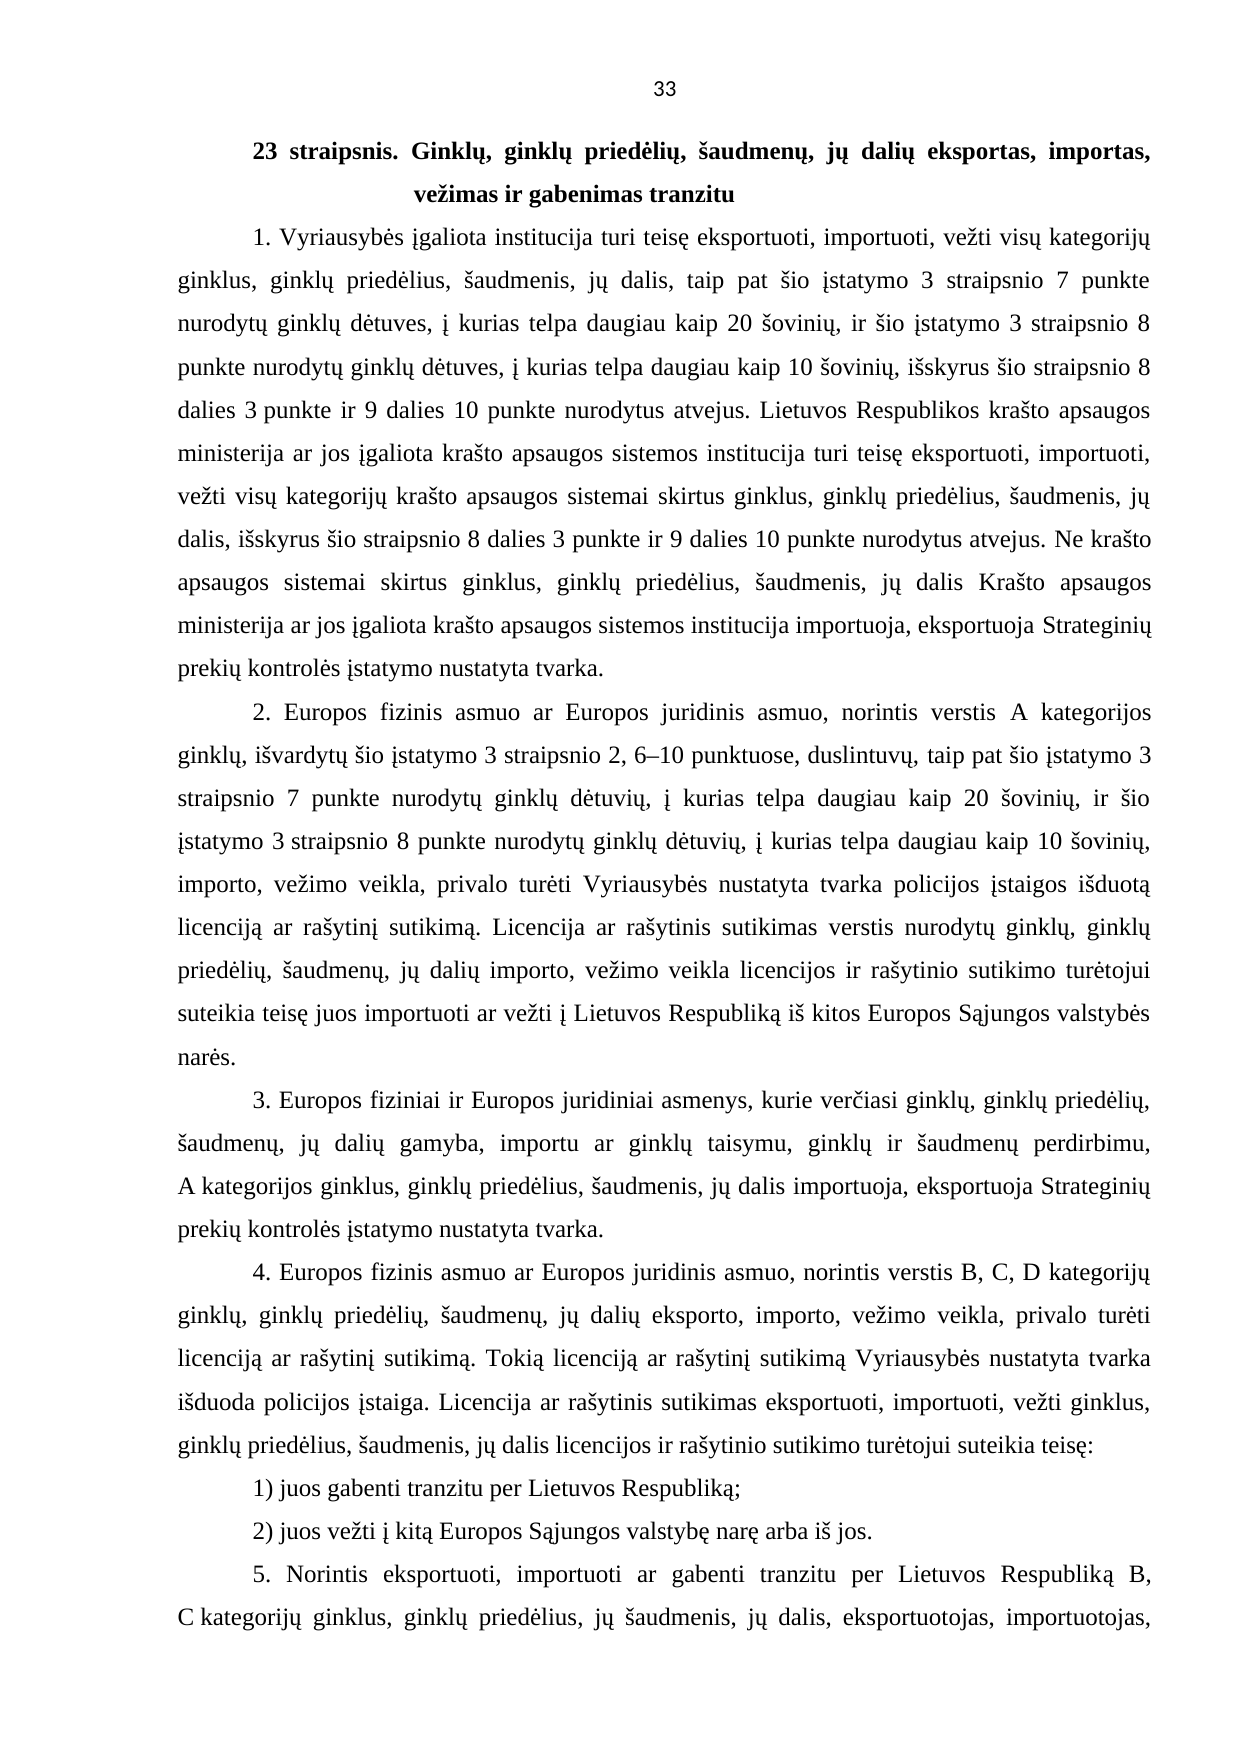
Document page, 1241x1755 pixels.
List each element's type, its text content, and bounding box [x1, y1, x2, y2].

text 3. Europos fiziniai ir Europos juridiniai asmenys, kurie verčiasi ginklų, ginklų priedėlių, šaudmenų, jų dalių gamyba, importu ar ginklų taisymu, ginklų ir šaudmenų perdirbimu, A kategorijos ginklus, ginklų priedėlius, šaudmenis, jų dalis importuoja, eksportuoja Strateginių prekių kontrolės įstatymo nustatyta tvarka. [177, 1085, 1152, 1243]
text 2) juos vežti į kitą Europos Sąjungos valstybę narę arba iš jos. [177, 1516, 1152, 1545]
text 5. Norintis eksportuoti, importuoti ar gabenti tranzitu per Lietuvos Respubliką B, C kategorijų ginklus, ginklų priedėlius, jų šaudmenis, jų dalis, eksportuotojas, importuotojas, [177, 1559, 1152, 1631]
text 4. Europos fizinis asmuo ar Europos juridinis asmuo, norintis verstis B, C, D kategorijų ginklų, ginklų priedėlių, šaudmenų, jų dalių eksporto, importo, vežimo veikla, privalo turėti licenciją ar rašytinį sutikimą. Tokią licenciją ar rašytinį sutikimą Vyriausybės nustatyta tvarka išduoda policijos įstaiga. Licencija ar rašytinis sutikimas eksportuoti, importuoti, vežti ginklus, ginklų priedėlius, šaudmenis, jų dalis licencijos ir rašytinio sutikimo turėtojui suteikia teisę: [177, 1257, 1152, 1458]
text 23 straipsnis. Ginklų, ginklų priedėlių, šaudmenų, jų dalių eksportas, importas, vežimas ir gabenimas tranzitu [252, 136, 1152, 208]
text 1) juos gabenti tranzitu per Lietuvos Respubliką; [177, 1473, 1152, 1502]
text 2. Europos fizinis asmuo ar Europos juridinis asmuo, norintis verstis A kategorijos ginklų, išvardytų šio įstatymo 3 straipsnio 2, 6–10 punktuose, duslintuvų, taip pat šio įstatymo 3 straipsnio 7 punkte nurodytų ginklų dėtuvių, į kurias telpa daugiau kaip 20 šovinių, ir šio įstatymo 3 straipsnio 8 punkte nurodytų ginklų dėtuvių, į kurias telpa daugiau kaip 10 šovinių, importo, vežimo veikla, privalo turėti Vyriausybės nustatyta tvarka policijos įstaigos išduotą licenciją ar rašytinį sutikimą. Licencija ar rašytinis sutikimas verstis nurodytų ginklų, ginklų priedėlių, šaudmenų, jų dalių importo, vežimo veikla licencijos ir rašytinio sutikimo turėtojui suteikia teisę juos importuoti ar vežti į Lietuvos Respubliką iš kitos Europos Sąjungos valstybės narės. [177, 697, 1152, 1070]
text 1. Vyriausybės įgaliota institucija turi teisę eksportuoti, importuoti, vežti visų kategorijų ginklus, ginklų priedėlius, šaudmenis, jų dalis, taip pat šio įstatymo 3 straipsnio 7 punkte nurodytų ginklų dėtuves, į kurias telpa daugiau kaip 20 šovinių, ir šio įstatymo 3 straipsnio 8 punkte nurodytų ginklų dėtuves, į kurias telpa daugiau kaip 10 šovinių, išskyrus šio straipsnio 8 dalies 3 punkte ir 9 dalies 10 punkte nurodytus atvejus. Lietuvos Respublikos krašto apsaugos ministerija ar jos įgaliota krašto apsaugos sistemos institucija turi teisę eksportuoti, importuoti, vežti visų kategorijų krašto apsaugos sistemai skirtus ginklus, ginklų priedėlius, šaudmenis, jų dalis, išskyrus šio straipsnio 8 dalies 3 punkte ir 9 dalies 10 punkte nurodytus atvejus. Ne krašto apsaugos sistemai skirtus ginklus, ginklų priedėlius, šaudmenis, jų dalis Krašto apsaugos ministerija ar jos įgaliota krašto apsaugos sistemos institucija importuoja, eksportuoja Strateginių prekių kontrolės įstatymo nustatyta tvarka. [177, 222, 1152, 682]
